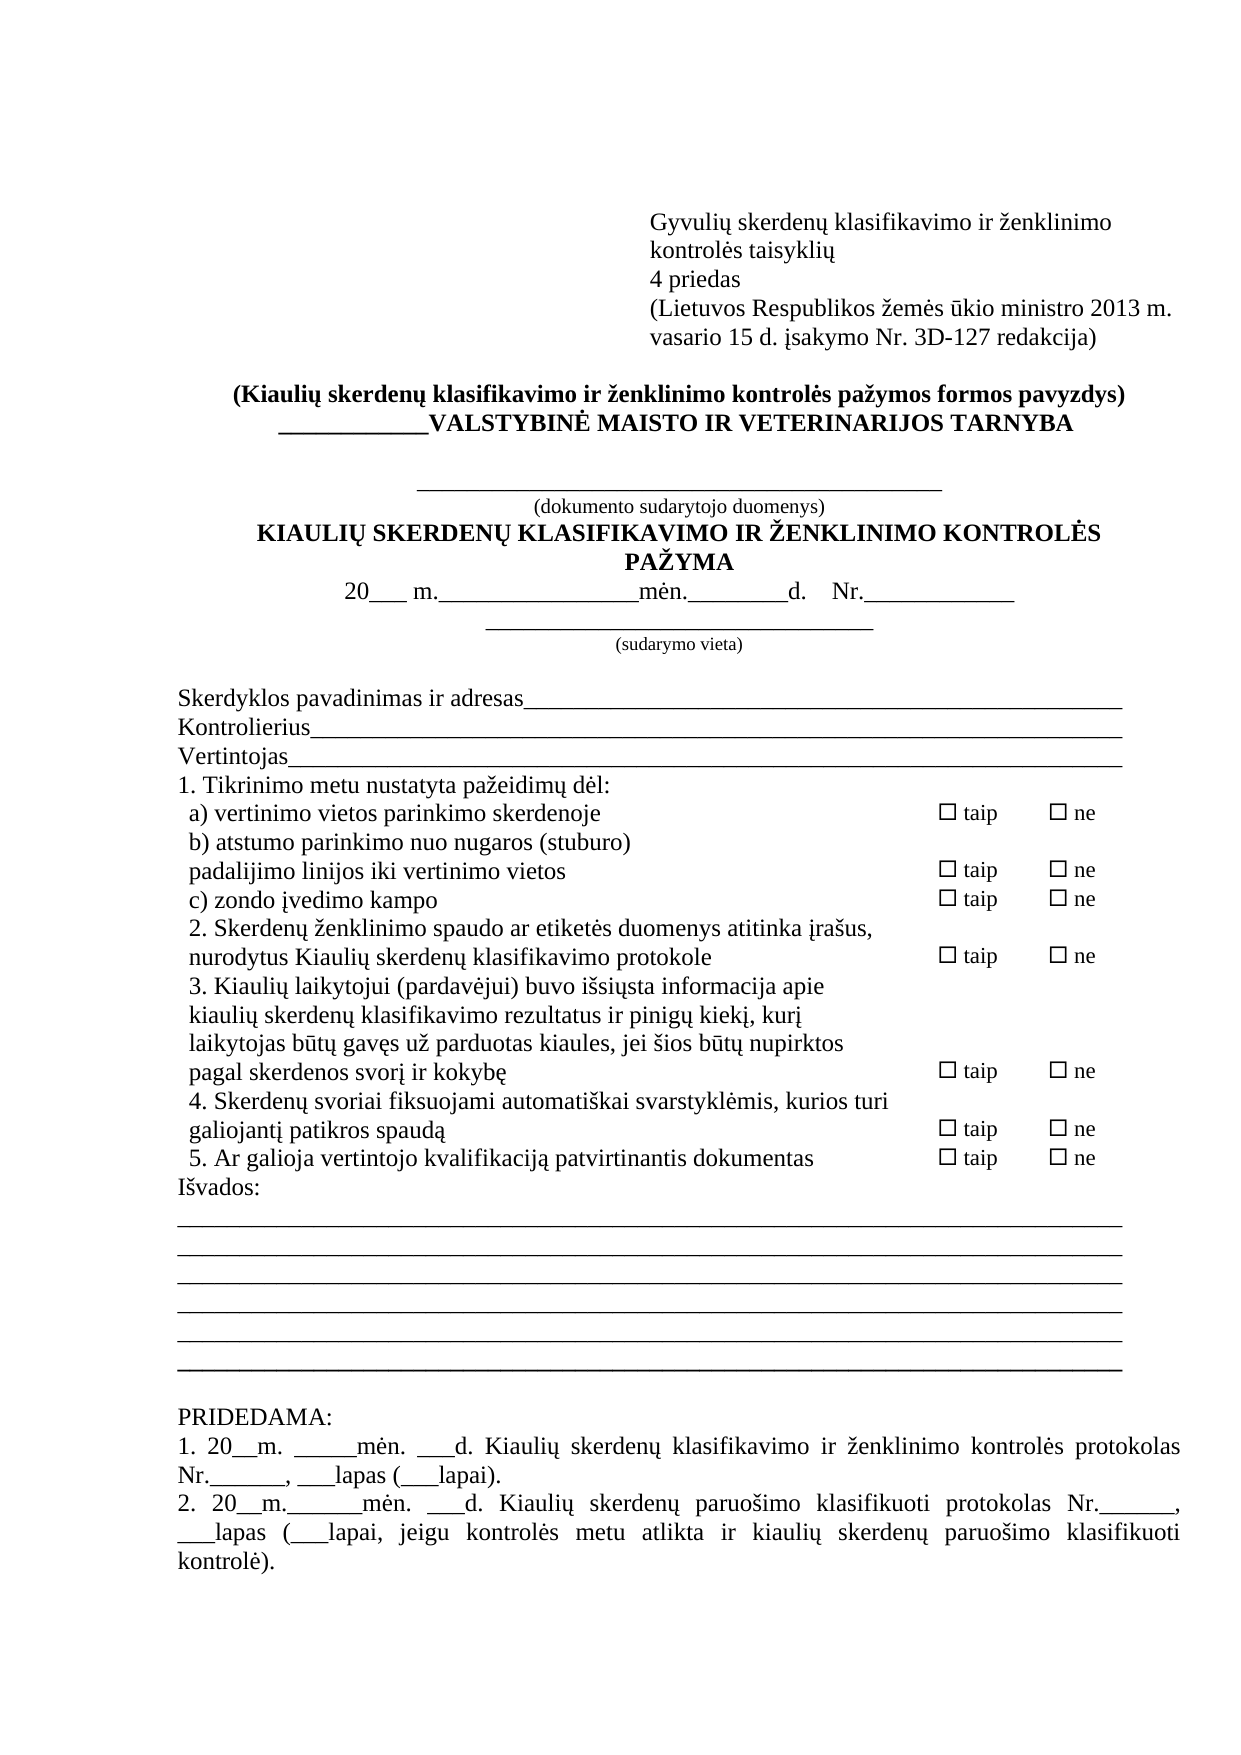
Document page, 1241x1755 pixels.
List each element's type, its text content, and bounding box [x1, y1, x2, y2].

table_cell pagal skerdenos svorį ir kokybę [177, 1057, 926, 1086]
table_cell 4. Skerdenų svoriai fiksuojami automatiškai svarstyklėmis, kurios turi [177, 1086, 926, 1115]
table_cell [1037, 1029, 1122, 1057]
table_cell [] ne [1037, 885, 1122, 913]
text Kontrolierius [177, 712, 1181, 741]
table_cell [1037, 827, 1122, 856]
text 4 priedas [649, 264, 1181, 293]
table_cell [] taip [926, 885, 1037, 913]
table_cell [] taip [926, 942, 1037, 971]
table_cell 3. Kiaulių laikytojui (pardavėjui) buvo išsiųsta informacija apie [177, 971, 926, 1000]
table_cell [926, 971, 1037, 1000]
text 1. 20__m. _____mėn. ___d. Kiaulių skerdenų klasifikavimo ir ženklinimo kontrolės protokolas Nr.______, ___lapas (___lapai). [177, 1431, 1181, 1488]
text (Lietuvos Respublikos žemės ūkio ministro 2013 m. vasario 15 d. įsakymo Nr. 3D-127 redakcija) [649, 293, 1181, 350]
text _ [177, 1230, 1181, 1258]
table_cell [] taip [926, 1144, 1037, 1172]
text 2. 20__m.______mėn. ___d. Kiaulių skerdenų paruošimo klasifikuoti protokolas Nr.______, ___lapas (___lapai, jeigu kontrolės metu atlikta ir kiaulių skerdenų paruošimo klasifikuoti kontrolė). [177, 1488, 1181, 1575]
table_cell b) atstumo parinkimo nuo nugaros (stuburo) [177, 827, 926, 856]
text _ [177, 1316, 1181, 1345]
table_cell c) zondo įvedimo kampo [177, 885, 926, 913]
text Skerdyklos pavadinimas ir adresas [177, 683, 1181, 712]
text KIAULIŲ SKERDENŲ KLASIFIKAVIMO IR ŽENKLINIMO KONTROLĖS [177, 518, 1181, 547]
text _ [177, 1345, 1181, 1373]
table_cell kiaulių skerdenų klasifikavimo rezultatus ir pinigų kiekį, kurį [177, 1000, 926, 1028]
table_header [] ne [1037, 799, 1122, 827]
text Išvados: [177, 1172, 1181, 1201]
table_cell [1037, 914, 1122, 942]
table_cell [926, 827, 1037, 856]
table_cell [] ne [1037, 856, 1122, 885]
table_cell [926, 914, 1037, 942]
table_cell [] taip [926, 1057, 1037, 1086]
table_cell galiojantį patikros spaudą [177, 1115, 926, 1143]
table_cell [926, 1000, 1037, 1028]
table_cell [] ne [1037, 1115, 1122, 1143]
text 1. Tikrinimo metu nustatyta pažeidimų dėl: [177, 770, 1181, 798]
table_cell nurodytus Kiaulių skerdenų klasifikavimo protokole [177, 942, 926, 971]
text __________________________________________ [177, 465, 1181, 494]
text 20___ m.________________mėn.________d. Nr.____________ [177, 576, 1181, 604]
text (sudarymo vieta) [177, 633, 1181, 655]
text _______________________________ [177, 604, 1181, 633]
text ____________VALSTYBINĖ MAISTO IR VETERINARIJOS TARNYBA [177, 408, 1181, 437]
table_cell padalijimo linijos iki vertinimo vietos [177, 856, 926, 885]
table_cell 5. Ar galioja vertintojo kvalifikaciją patvirtinantis dokumentas [177, 1144, 926, 1172]
table_cell [926, 1086, 1037, 1115]
text PAŽYMA [177, 547, 1181, 576]
table_cell [1037, 1086, 1122, 1115]
table_cell [] taip [926, 1115, 1037, 1143]
text PRIDEDAMA: [177, 1402, 1181, 1431]
table_header [] taip [926, 799, 1037, 827]
text _ [177, 1258, 1181, 1287]
table_header a) vertinimo vietos parinkimo skerdenoje [177, 799, 926, 827]
text Vertintojas [177, 741, 1181, 770]
table_cell [926, 1029, 1037, 1057]
table_cell [1037, 971, 1122, 1000]
table_cell [1037, 1000, 1122, 1028]
table_cell [] ne [1037, 1057, 1122, 1086]
text Gyvulių skerdenų klasifikavimo ir ženklinimo kontrolės taisyklių [649, 207, 1181, 264]
table_cell 2. Skerdenų ženklinimo spaudo ar etiketės duomenys atitinka įrašus, [177, 914, 926, 942]
text _ [177, 1287, 1181, 1316]
text (dokumento sudarytojo duomenys) [177, 494, 1181, 518]
table_cell [] ne [1037, 942, 1122, 971]
text _ [177, 1201, 1181, 1230]
table_cell [] taip [926, 856, 1037, 885]
text (Kiaulių skerdenų klasifikavimo ir ženklinimo kontrolės pažymos formos pavyzdys) [177, 379, 1181, 408]
table_cell laikytojas būtų gavęs už parduotas kiaules, jei šios būtų nupirktos [177, 1029, 926, 1057]
table_cell [] ne [1037, 1144, 1122, 1172]
